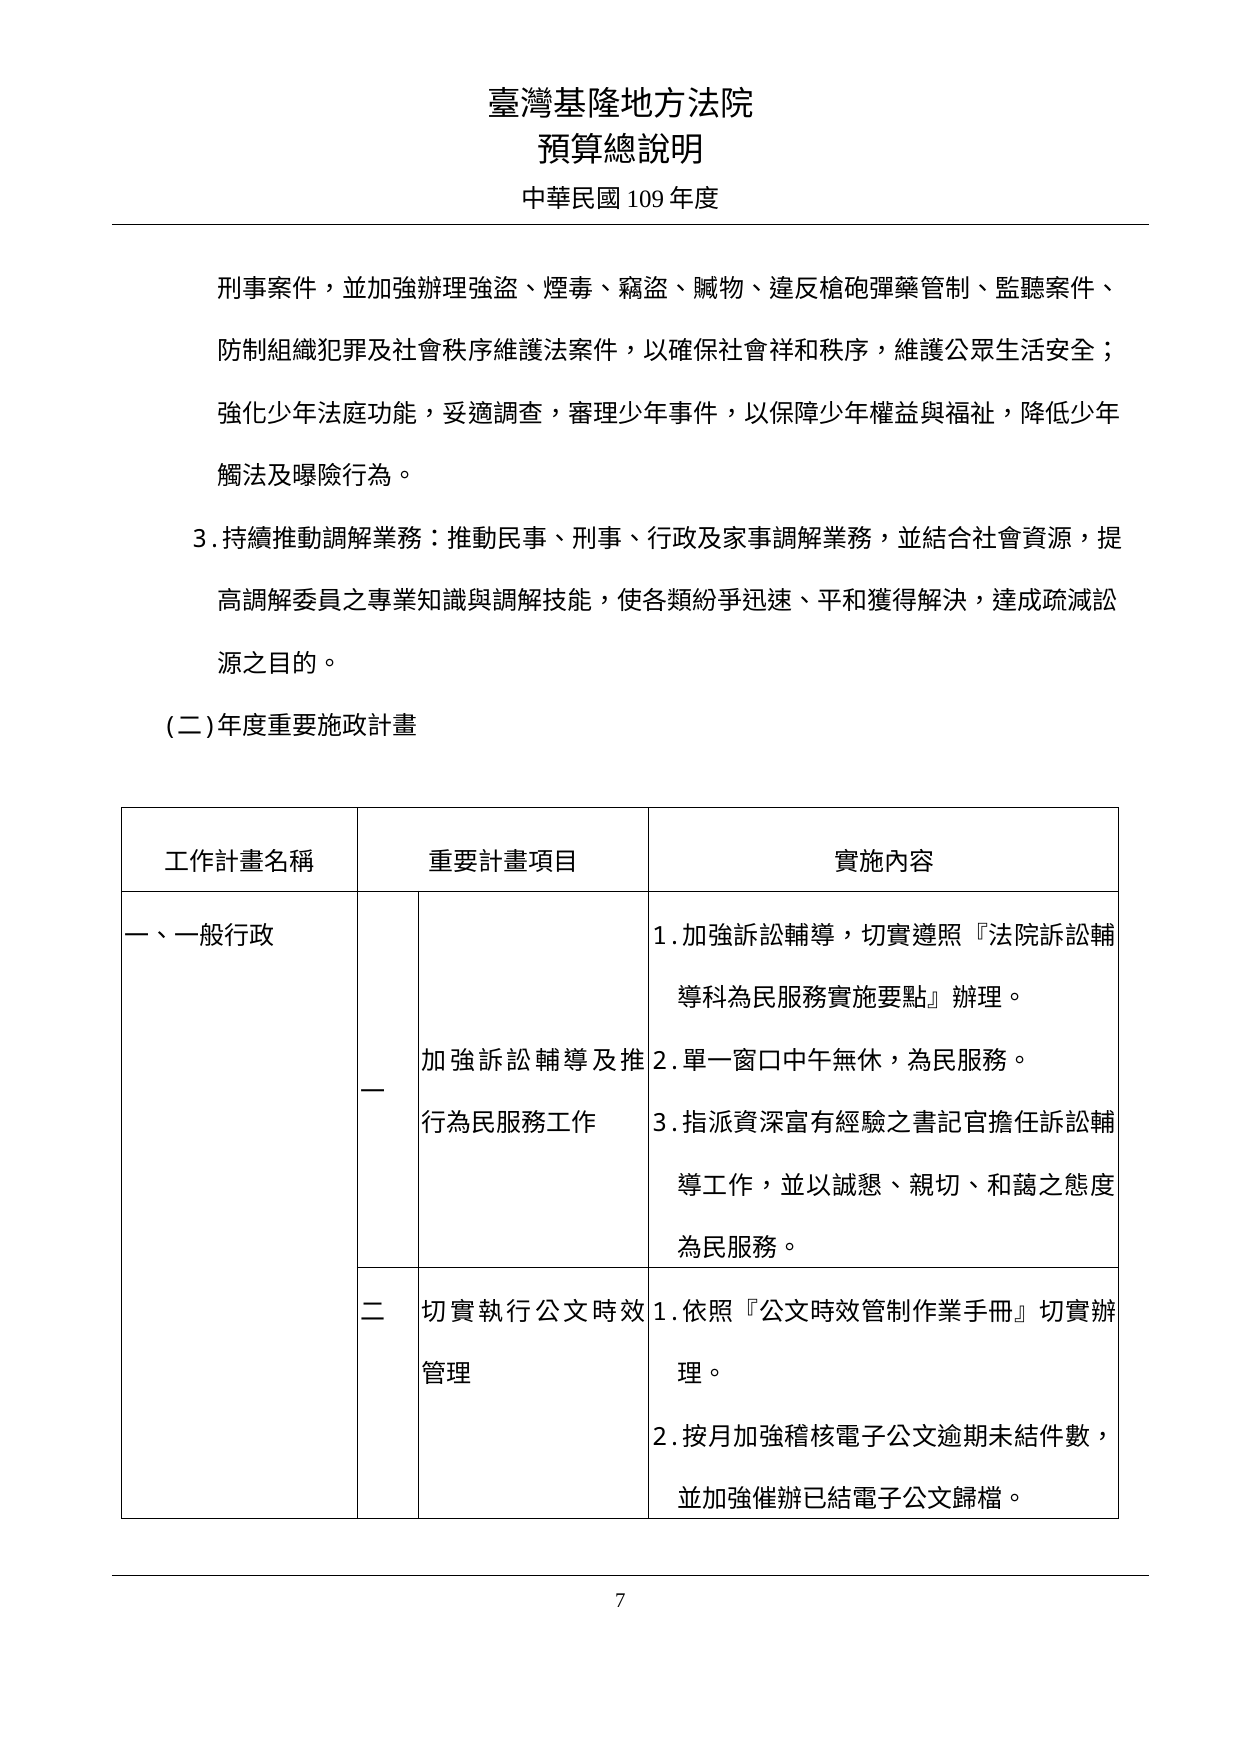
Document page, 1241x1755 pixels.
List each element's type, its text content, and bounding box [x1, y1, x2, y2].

table_cell 一 [358, 892, 418, 1267]
table_cell 1.加強訴訟輔導，切實遵照『法院訴訟輔導科為民服務實施要點』辦理。 2.單一窗口中午無休，為民服務。 3.指派資深富有經驗之書記官擔任訴訟輔導工作，並以誠懇、親切、和藹之態度為民服務。 [649, 892, 1118, 1267]
text (二)年度重要施政計畫 [118, 682, 1122, 745]
table_cell 1.依照『公文時效管制作業手冊』切實辦理。 2.按月加強稽核電子公文逾期未結件數，並加強催辦已結電子公文歸檔。 [649, 1268, 1118, 1518]
table_cell 切實執行公文時效管理 [419, 1268, 648, 1518]
text 2.強化審判業務：妥速辦理各類案件及業務，以保障人民權益；依法速審速結重大民、刑事案件，並加強辦理強盜、煙毒、竊盜、贓物、違反槍砲彈藥管制、監聽案件、防制組織犯罪及社會秩序維護法案件，以確保社會祥和秩序，維護公眾生活安全；強化少年法庭功能，妥適調查，審理少年事件，以保障少年權益與福祉，降低少年觸法及曝險行為。 [192, 245, 1122, 495]
table_cell 二 [358, 1268, 418, 1518]
table_cell 加強訴訟輔導及推行為民服務工作 [419, 892, 648, 1267]
table_cell 一、一般行政 [122, 892, 357, 1518]
table_header 重要計畫項目 [358, 808, 648, 891]
table_header 工作計畫名稱 [122, 808, 357, 891]
table_header 實施內容 [649, 808, 1118, 891]
subtitle 3.持續推動調解業務：推動民事、刑事、行政及家事調解業務，並結合社會資源，提高調解委員之專業知識與調解技能，使各類紛爭迅速、平和獲得解決，達成疏減訟源之目的。 [192, 495, 1122, 682]
